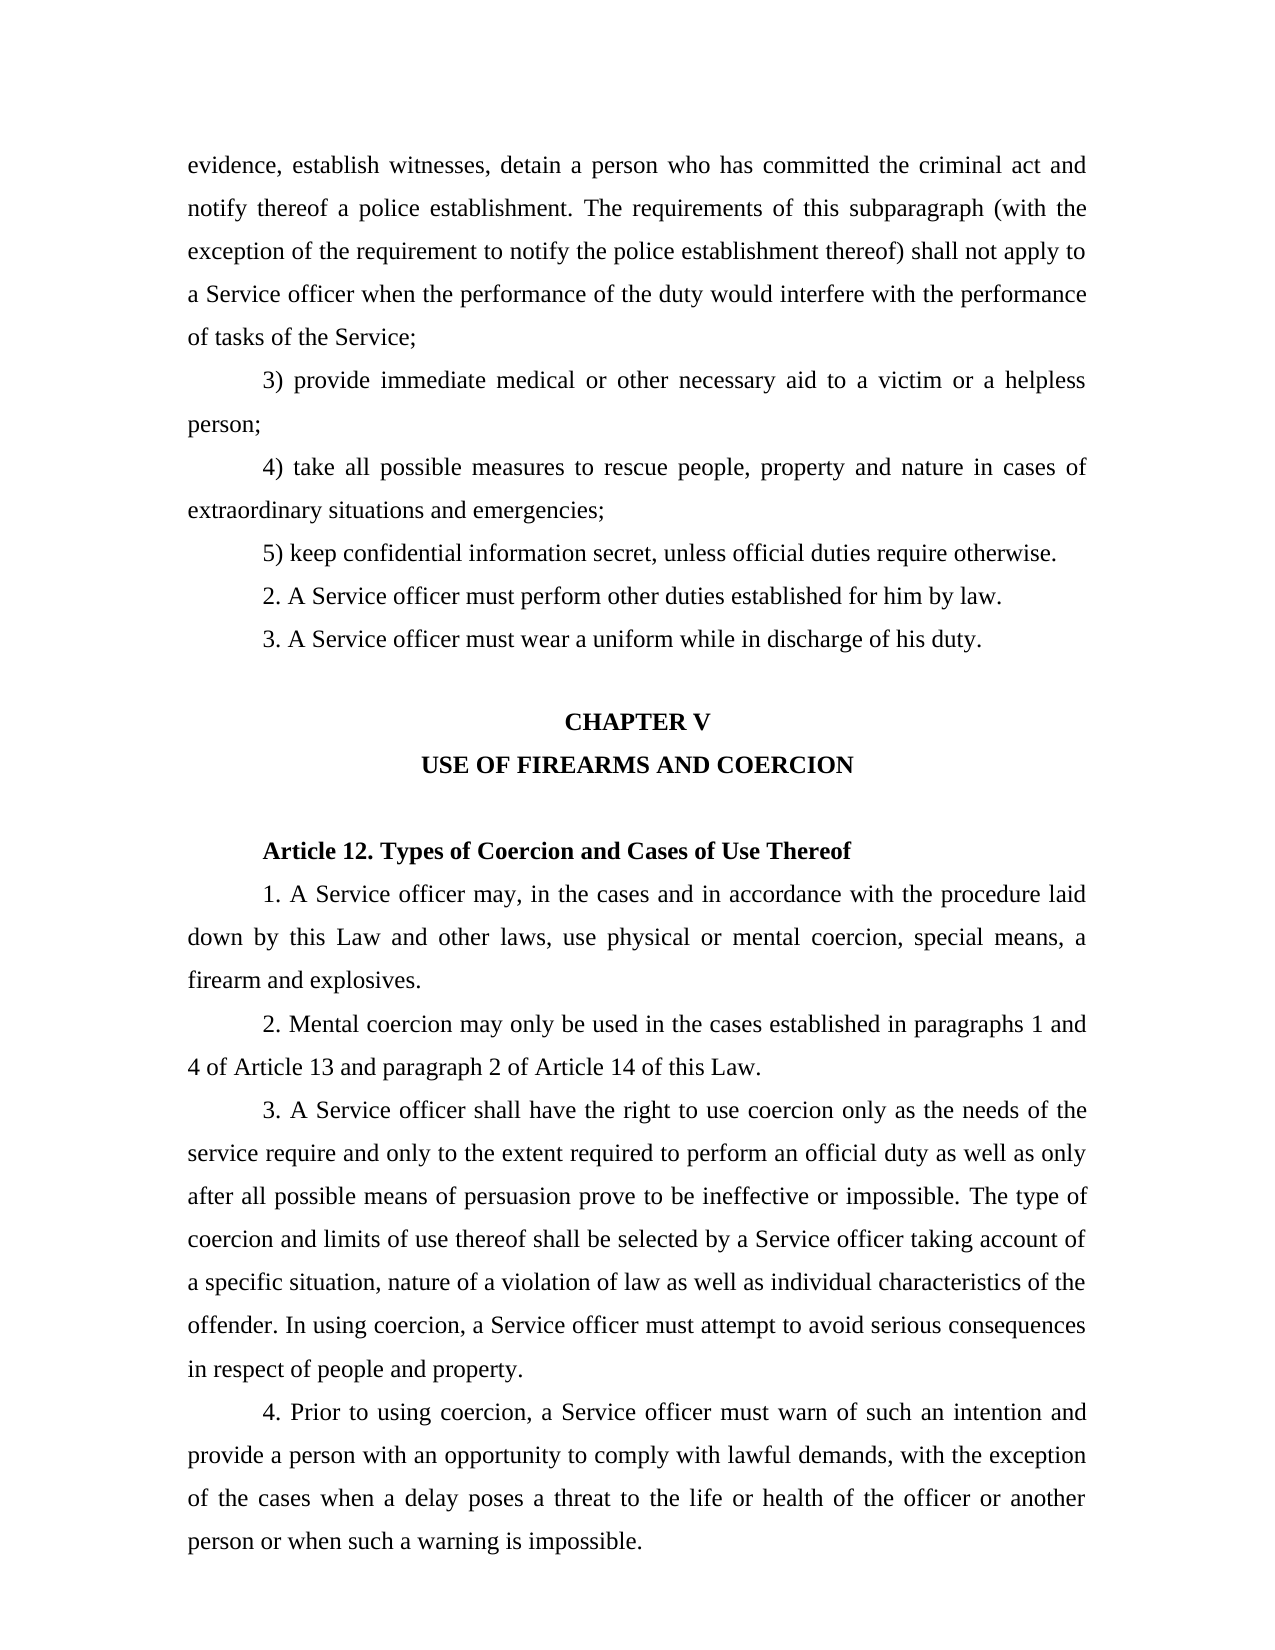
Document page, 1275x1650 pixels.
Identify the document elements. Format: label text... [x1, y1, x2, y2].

text 2. A Service officer must perform other duties established for him by law. [187, 581, 1087, 610]
text 4. Prior to using coercion, a Service officer must warn of such an intention and provide a person with an opportunity to comply with lawful demands, with the exception of the cases when a delay poses a threat to the life or health of the officer or another person or when such a warning is impossible. [187, 1397, 1087, 1555]
text CHAPTER V [187, 707, 1087, 736]
text 5) keep confidential information secret, unless official duties require otherwise. [187, 538, 1087, 567]
text 2. Mental coercion may only be used in the cases established in paragraphs 1 and 4 of Article 13 and paragraph 2 of Article 14 of this Law. [187, 1009, 1087, 1081]
text 1. A Service officer may, in the cases and in accordance with the procedure laid down by this Law and other laws, use physical or mental coercion, special means, a firearm and explosives. [187, 879, 1087, 994]
text Article 12. Types of Coercion and Cases of Use Thereof [187, 836, 1087, 865]
text evidence, establish witnesses, detain a person who has committed the criminal act and notify thereof a police establishment. The requirements of this subparagraph (with the exception of the requirement to notify the police establishment thereof) shall not apply to a Service officer when the performance of the duty would interfere with the performance of tasks of the Service; [187, 150, 1087, 351]
text 3. A Service officer must wear a uniform while in discharge of his duty. [187, 624, 1087, 653]
text USE OF FIREARMS AND COERCION [187, 750, 1087, 779]
text 3) provide immediate medical or other necessary aid to a victim or a helpless person; [187, 366, 1087, 437]
text 3. A Service officer shall have the right to use coercion only as the needs of the service require and only to the extent required to perform an official duty as well as only after all possible means of persuasion prove to be ineffective or impossible. The type of coercion and limits of use thereof shall be selected by a Service officer taking account of a specific situation, nature of a violation of law as well as individual characteristics of the offender. In using coercion, a Service officer must attempt to avoid serious consequences in respect of people and property. [187, 1095, 1087, 1382]
text 4) take all possible measures to rescue people, property and nature in cases of extraordinary situations and emergencies; [187, 452, 1087, 524]
